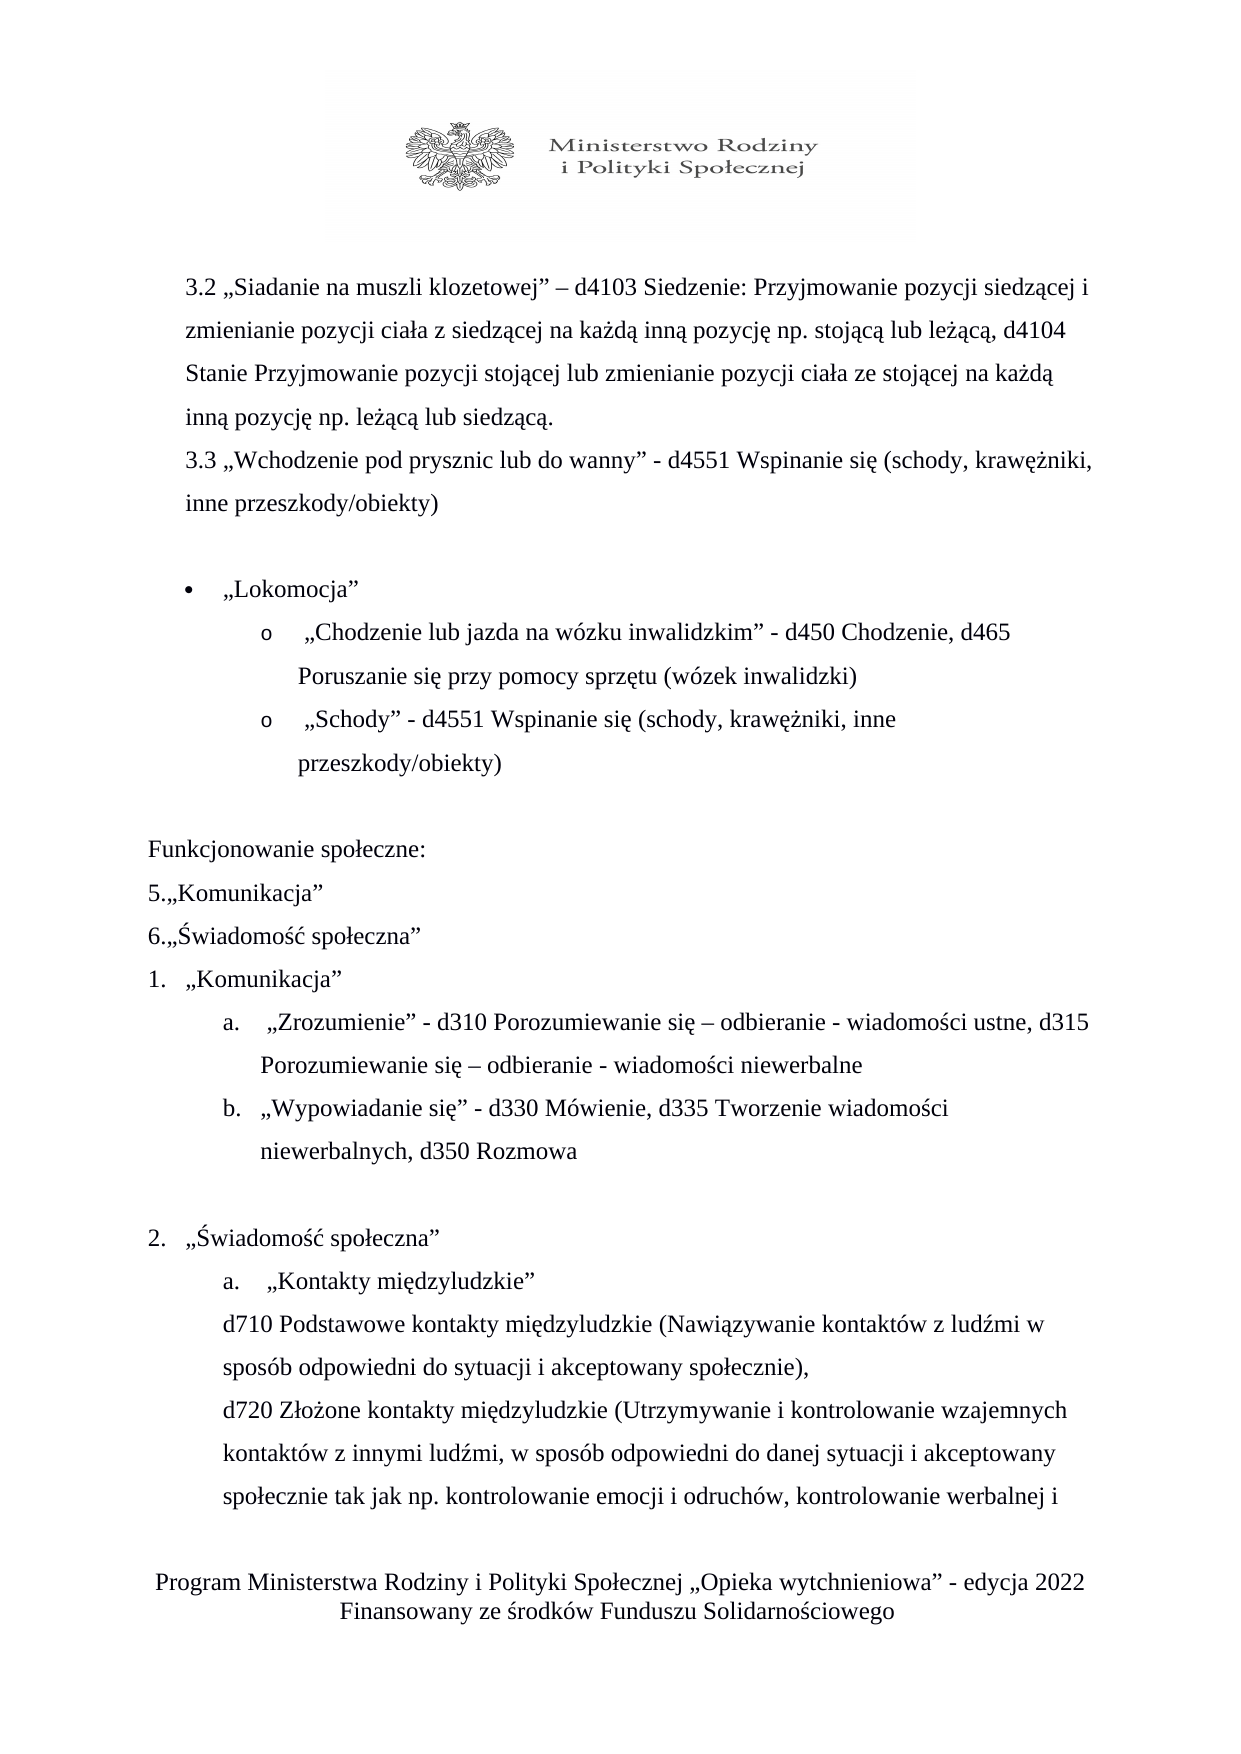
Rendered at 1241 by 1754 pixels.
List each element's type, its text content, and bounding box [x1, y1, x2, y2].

picture [324, 70, 916, 243]
text 6.„Świadomość społeczna” [148, 921, 1093, 949]
list „Komunikacja” [148, 964, 1093, 993]
list „Kontakty międzyludzkie” [223, 1266, 1093, 1294]
text Funkcjonowanie społeczne: [148, 834, 1093, 863]
list d710 Podstawowe kontakty międzyludzkie (Nawiązywanie kontaktów z ludźmi w sposób odpowiedni do sytuacji i akceptowany społecznie), [223, 1309, 1093, 1381]
list „Wypowiadanie się” - d330 Mówienie, d335 Tworzenie wiadomości niewerbalnych, d350 Rozmowa [223, 1093, 1093, 1165]
text 3.2 „Siadanie na muszli klozetowej” – d4103 Siedzenie: Przyjmowanie pozycji siedzącej i zmienianie pozycji ciała z siedzącej na każdą inną pozycję np. stojącą lub leżącą, d4104 Stanie Przyjmowanie pozycji stojącej lub zmienianie pozycji ciała ze stojącej na każdą inną pozycję np. leżącą lub siedzącą. [185, 272, 1093, 430]
list „Chodzenie lub jazda na wózku inwalidzkim” - d450 Chodzenie, d465 Poruszanie się przy pomocy sprzętu (wózek inwalidzki) [260, 617, 1093, 690]
list „Zrozumienie” - d310 Porozumiewanie się – odbieranie - wiadomości ustne, d315 Porozumiewanie się – odbieranie - wiadomości niewerbalne [223, 1007, 1093, 1079]
list „Lokomocja” [185, 574, 1093, 603]
text 3.3 „Wchodzenie pod prysznic lub do wanny” - d4551 Wspinanie się (schody, krawężniki, inne przeszkody/obiekty) [185, 445, 1093, 517]
list „Schody” - d4551 Wspinanie się (schody, krawężniki, inne przeszkody/obiekty) [260, 704, 1093, 777]
list „Świadomość społeczna” [148, 1223, 1093, 1251]
text 5.„Komunikacja” [148, 878, 1093, 906]
list d720 Złożone kontakty międzyludzkie (Utrzymywanie i kontrolowanie wzajemnych kontaktów z innymi ludźmi, w sposób odpowiedni do danej sytuacji i akceptowany społecznie tak jak np. kontrolowanie emocji i odruchów, kontrolowanie werbalnej i [223, 1395, 1093, 1510]
